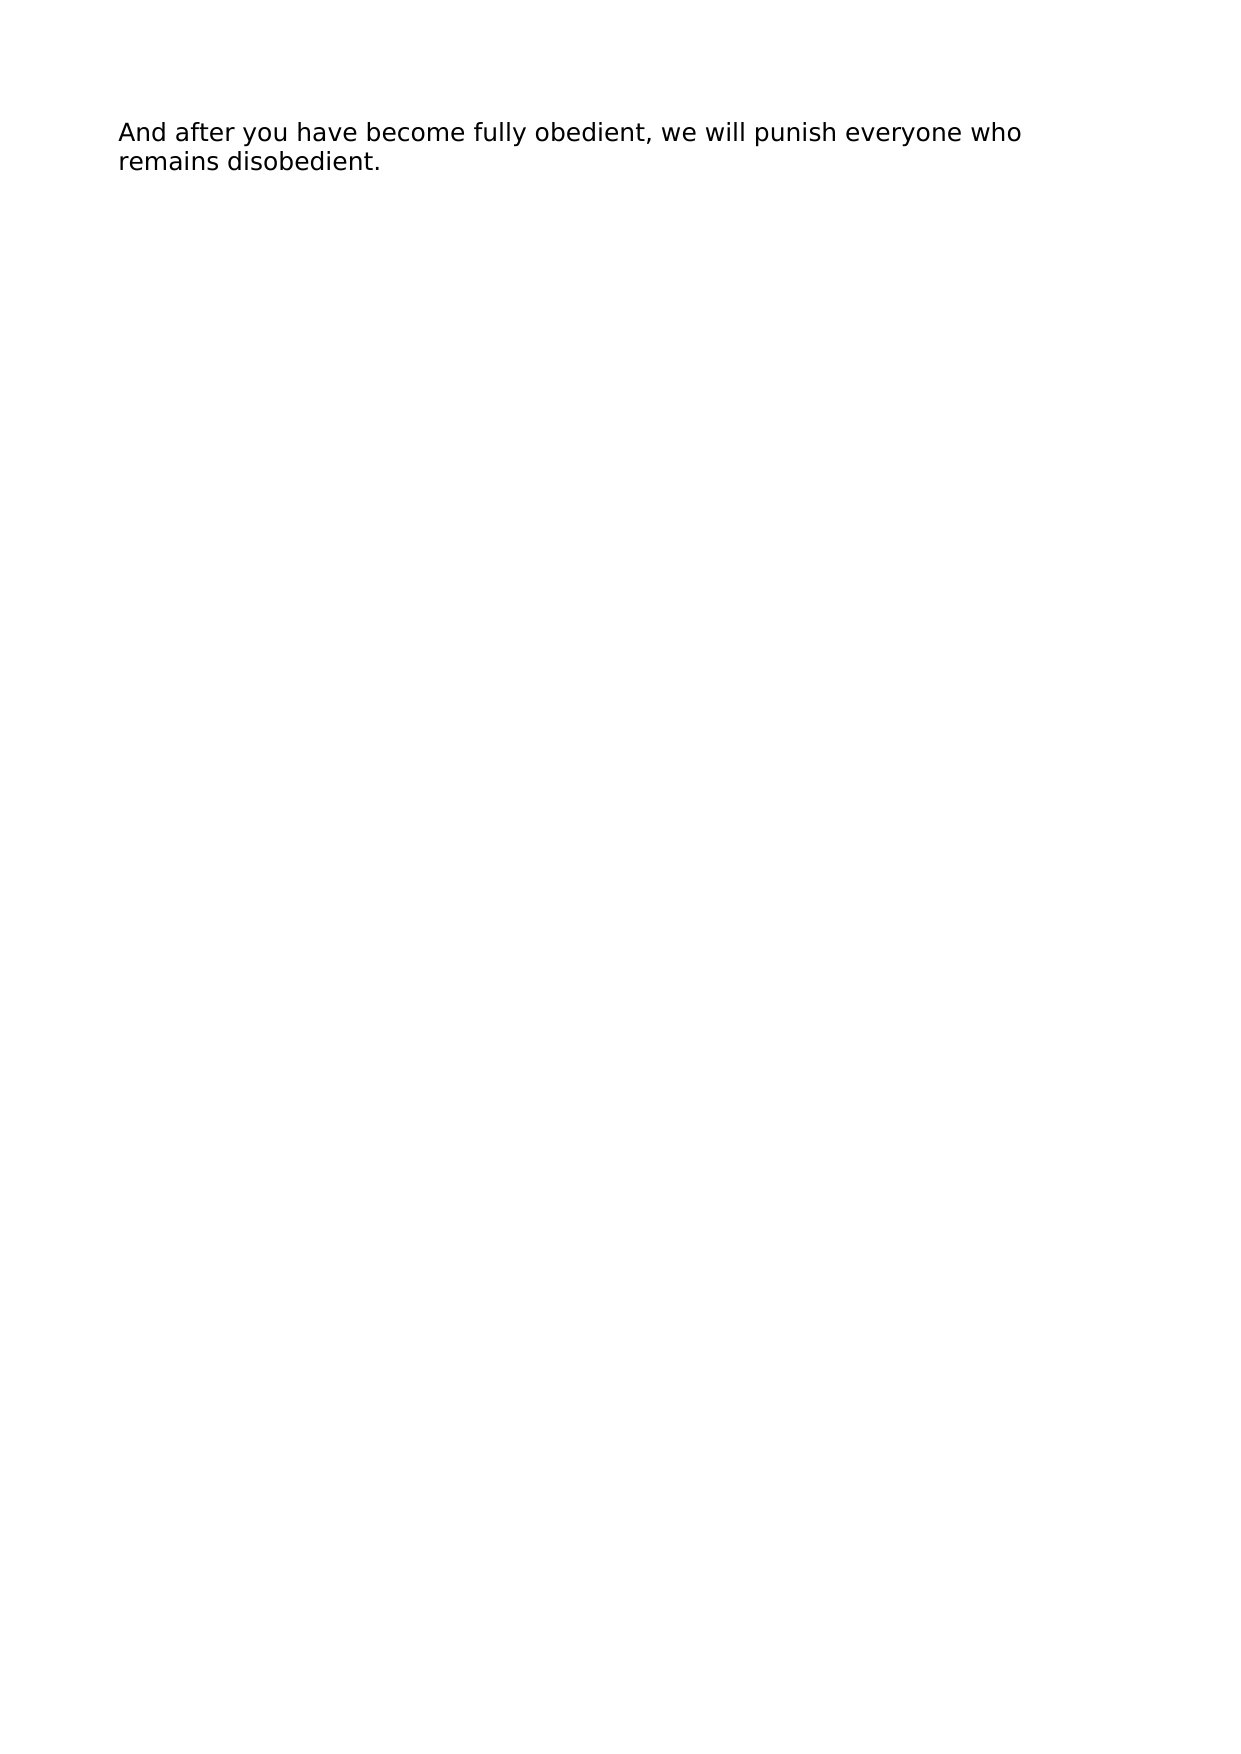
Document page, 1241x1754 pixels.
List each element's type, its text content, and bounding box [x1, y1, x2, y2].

text And after you have become fully obedient, we will punish everyone who remains disobedient. [118, 118, 1122, 176]
